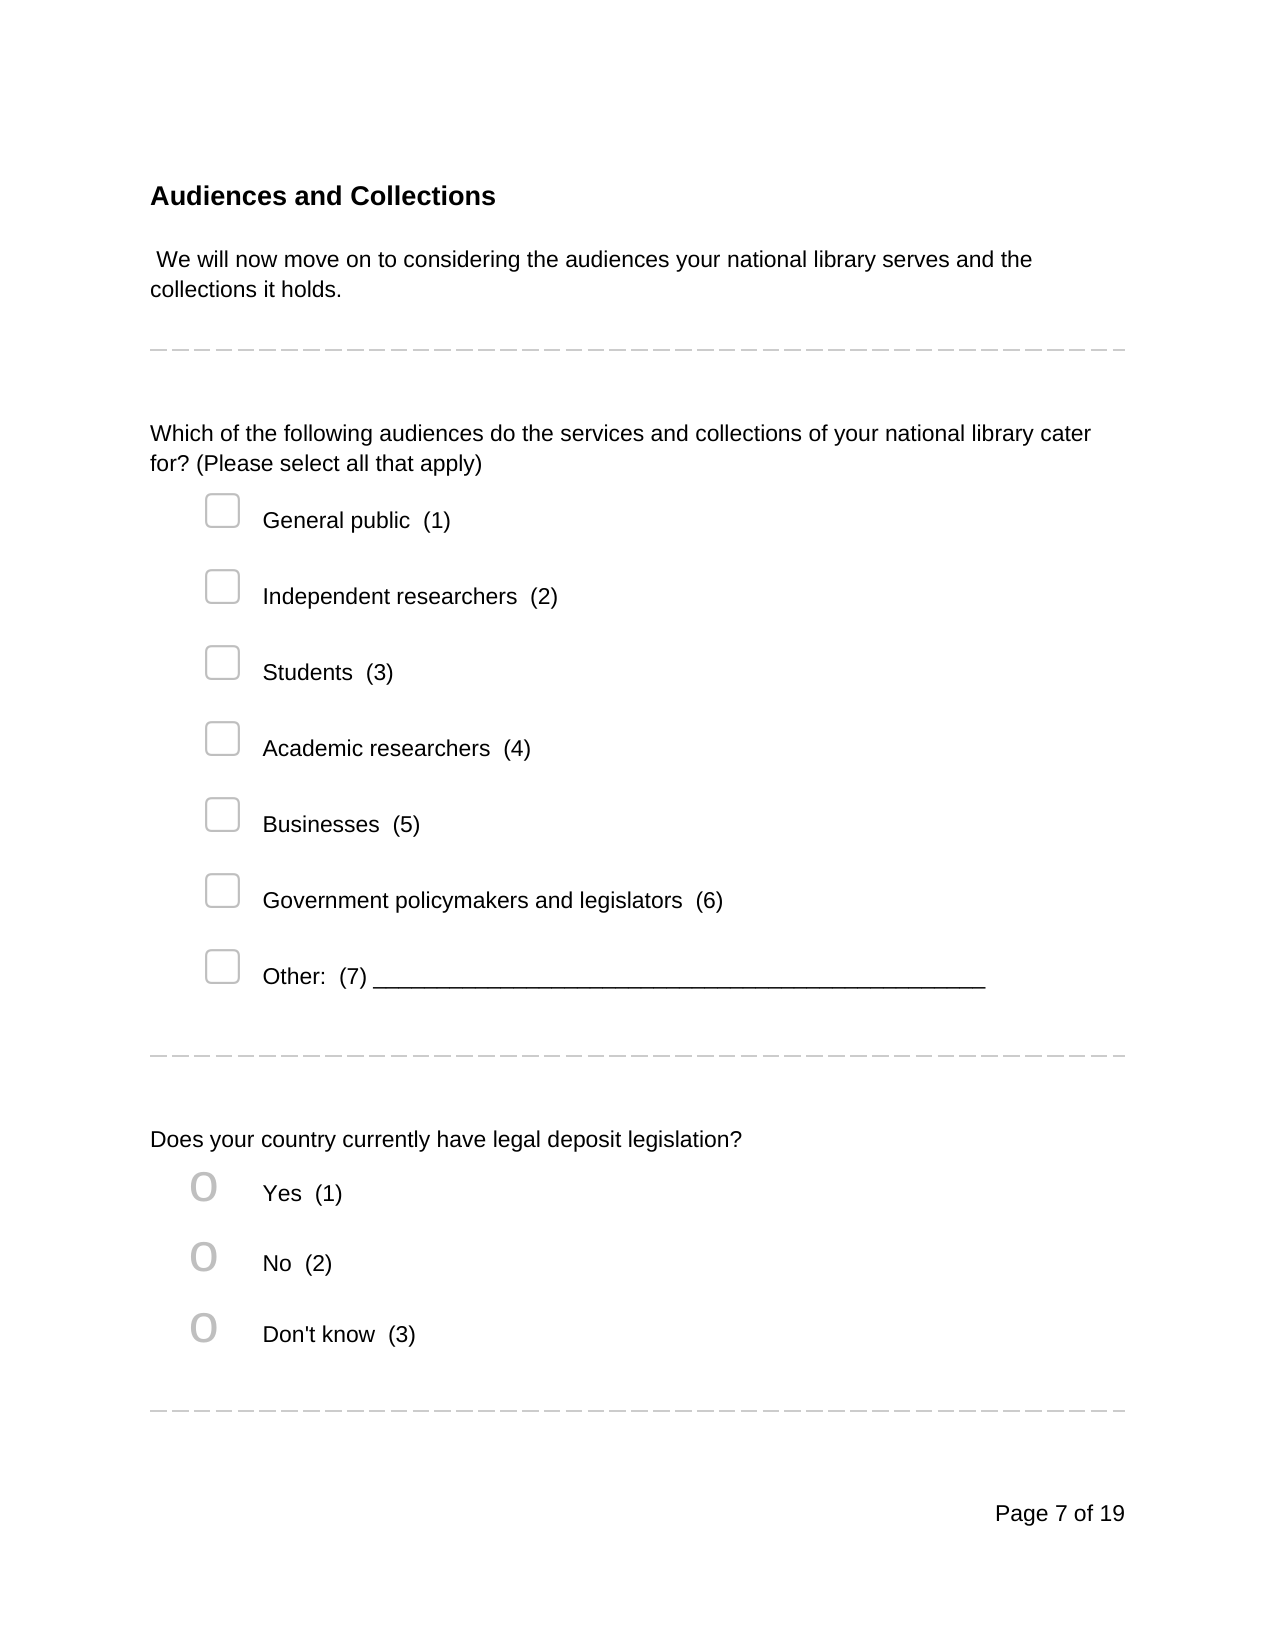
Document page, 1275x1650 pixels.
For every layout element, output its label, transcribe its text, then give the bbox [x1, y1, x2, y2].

list No (2) [187, 1226, 1125, 1288]
list Students (3) [187, 632, 1125, 698]
list General public (1) [187, 480, 1125, 546]
list Businesses (5) [187, 784, 1125, 850]
list Other: (7) ________________________________________________ [187, 936, 1125, 1002]
list Independent researchers (2) [187, 556, 1125, 622]
list Academic researchers (4) [187, 708, 1125, 774]
list Government policymakers and legislators (6) [187, 860, 1125, 926]
text Which of the following audiences do the services and collections of your national library cater for? (Please select all that apply) [150, 420, 1125, 476]
text Audiences and Collections We will now move on to considering the audiences your national library serves and the collections it holds. [150, 180, 1125, 302]
list Don't know (3) [187, 1297, 1125, 1358]
list Yes (1) [187, 1156, 1125, 1217]
text Does your country currently have legal deposit legislation? [150, 1126, 1125, 1152]
